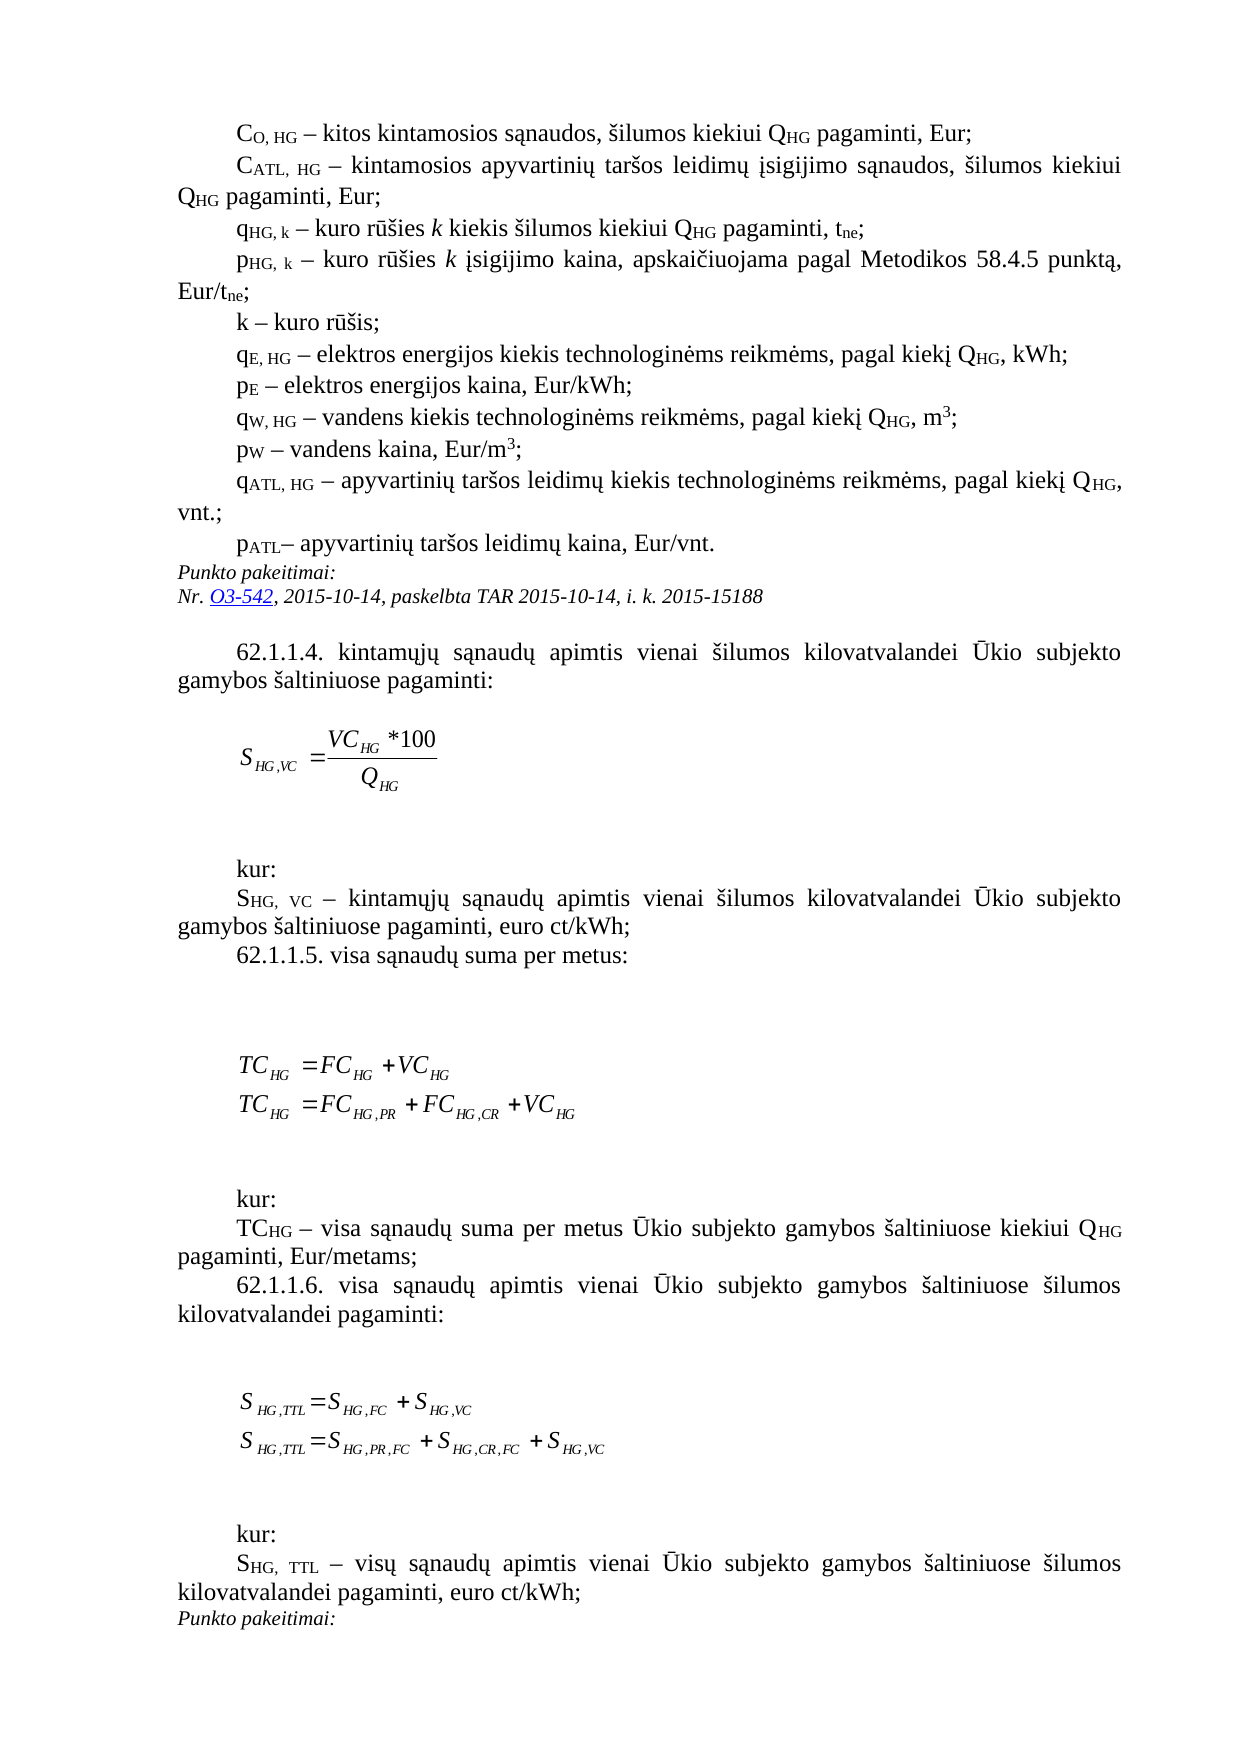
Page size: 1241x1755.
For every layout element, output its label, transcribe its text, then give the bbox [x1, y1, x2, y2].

text pATL– apyvartinių taršos leidimų kaina, Eur/vnt. [177, 528, 1122, 557]
text pW – vandens kaina, Eur/m3; [177, 434, 1122, 462]
text TCHG – visa sąnaudų suma per metus Ūkio subjekto gamybos šaltiniuose kiekiui QHG pagaminti, Eur/metams; [177, 1213, 1122, 1270]
text 62.1.1.6. visa sąnaudų apimtis vienai Ūkio subjekto gamybos šaltiniuose šilumos kilovatvalandei pagaminti: [177, 1270, 1122, 1356]
text qHG, k – kuro rūšies k kiekis šilumos kiekiui QHG pagaminti, tne; [177, 213, 1122, 242]
text Nr. O3-542, 2015-10-14, paskelbta TAR 2015-10-14, i. k. 2015-15188 [177, 584, 1122, 608]
text kur: [177, 854, 1122, 883]
text qW, HG – vandens kiekis technologinėms reikmėms, pagal kiekį QHG, m3; [177, 402, 1122, 431]
text k – kuro rūšis; [177, 307, 1122, 336]
text Punkto pakeitimai: [177, 1606, 1122, 1630]
text qATL, HG – apyvartinių taršos leidimų kiekis technologinėms reikmėms, pagal kiekį QHG, vnt.; [177, 465, 1122, 526]
text SHG, VC – kintamųjų sąnaudų apimtis vienai šilumos kilovatvalandei Ūkio subjekto gamybos šaltiniuose pagaminti, euro ct/kWh; [177, 883, 1122, 940]
text SHG, TTL – visų sąnaudų apimtis vienai Ūkio subjekto gamybos šaltiniuose šilumos kilovatvalandei pagaminti, euro ct/kWh; [177, 1548, 1122, 1606]
text 62.1.1.5. visa sąnaudų suma per metus: [177, 940, 1122, 969]
text qE, HG – elektros energijos kiekis technologinėms reikmėms, pagal kiekį QHG, kWh; [177, 339, 1122, 368]
text pE – elektros energijos kaina, Eur/kWh; [177, 371, 1122, 399]
text pHG, k – kuro rūšies k įsigijimo kaina, apskaičiuojama pagal Metodikos 58.4.5 punktą, Eur/tne; [177, 244, 1122, 305]
text kur: [177, 1519, 1122, 1548]
text kur: [177, 1184, 1122, 1213]
text Punkto pakeitimai: [177, 560, 1122, 584]
text CATL, HG – kintamosios apyvartinių taršos leidimų įsigijimo sąnaudos, šilumos kiekiui QHG pagaminti, Eur; [177, 150, 1122, 210]
text CO, HG – kitos kintamosios sąnaudos, šilumos kiekiui QHG pagaminti, Eur; [177, 118, 1122, 147]
text 62.1.1.4. kintamųjų sąnaudų apimtis vienai šilumos kilovatvalandei Ūkio subjekto gamybos šaltiniuose pagaminti: [177, 637, 1122, 694]
